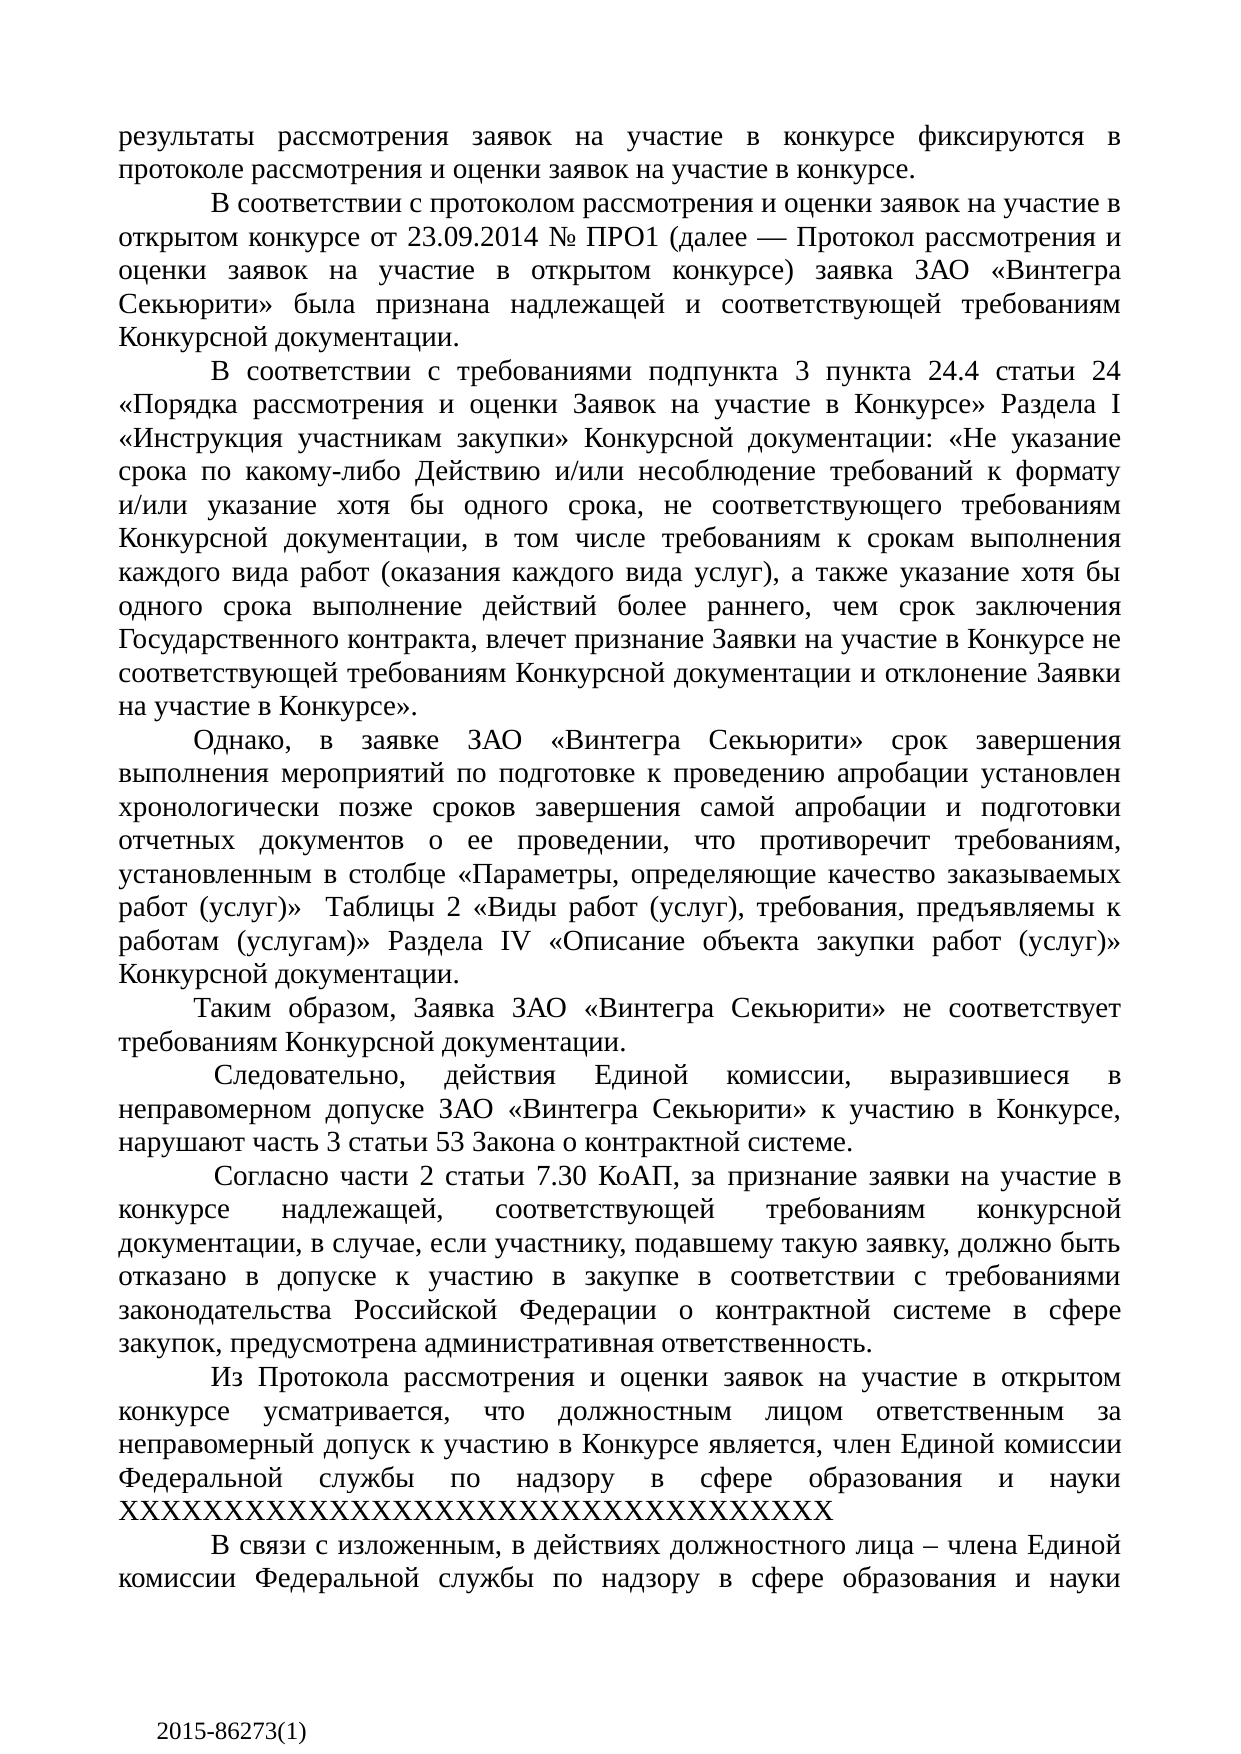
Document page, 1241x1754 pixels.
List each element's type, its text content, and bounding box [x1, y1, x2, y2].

text В связи с изложенным, в действиях должностного лица – члена Единой комиссии Федеральной службы по надзору в сфере образования и науки [118, 1527, 1122, 1594]
text результаты рассмотрения заявок на участие в конкурсе фиксируются в протоколе рассмотрения и оценки заявок на участие в конкурсе. [118, 118, 1122, 185]
text В соответствии с протоколом рассмотрения и оценки заявок на участие в открытом конкурсе от 23.09.2014 № ПРО1 (далее — Протокол рассмотрения и оценки заявок на участие в открытом конкурсе) заявка ЗАО «Винтегра Секьюрити» была признана надлежащей и соответствующей требованиям Конкурсной документации. [118, 185, 1122, 353]
text Из Протокола рассмотрения и оценки заявок на участие в открытом конкурсе усматривается, что должностным лицом ответственным за неправомерный допуск к участию в Конкурсе является, член Единой комиссии Федеральной службы по надзору в сфере образования и науки XXXXXXXXXXXXXXXXXXXXXXXXXXXXXXXXXX [118, 1359, 1122, 1527]
text Следовательно, действия Единой комиссии, выразившиеся в неправомерном допуске ЗАО «Винтегра Секьюрити» к участию в Конкурсе, нарушают часть 3 статьи 53 Закона о контрактной системе. [118, 1057, 1122, 1158]
text Согласно части 2 статьи 7.30 КоАП, за признание заявки на участие в конкурсе надлежащей, соответствующей требованиям конкурсной документации, в случае, если участнику, подавшему такую заявку, должно быть отказано в допуске к участию в закупке в соответствии с требованиями законодательства Российской Федерации о контрактной системе в сфере закупок, предусмотрена административная ответственность. [118, 1158, 1122, 1359]
text В соответствии с требованиями подпункта 3 пункта 24.4 статьи 24 «Порядка рассмотрения и оценки Заявок на участие в Конкурсе» Раздела I «Инструкция участникам закупки» Конкурсной документации: «Не указание срока по какому-либо Действию и/или несоблюдение требований к формату и/или указание хотя бы одного срока, не соответствующего требованиям Конкурсной документации, в том числе требованиям к срокам выполнения каждого вида работ (оказания каждого вида услуг), а также указание хотя бы одного срока выполнение действий более раннего, чем срок заключения Государственного контракта, влечет признание Заявки на участие в Конкурсе не соответствующей требованиям Конкурсной документации и отклонение Заявки на участие в Конкурсе». [118, 353, 1122, 722]
text Таким образом, Заявка ЗАО «Винтегра Секьюрити» не соответствует требованиям Конкурсной документации. [118, 990, 1122, 1057]
text Однако, в заявке ЗАО «Винтегра Секьюрити» срок завершения выполнения мероприятий по подготовке к проведению апробации установлен хронологически позже сроков завершения самой апробации и подготовки отчетных документов о ее проведении, что противоречит требованиям, установленным в столбце «Параметры, определяющие качество заказываемых работ (услуг)» Таблицы 2 «Виды работ (услуг), требования, предъявляемы к работам (услугам)» Раздела IV «Описание объекта закупки работ (услуг)» Конкурсной документации. [118, 722, 1122, 990]
